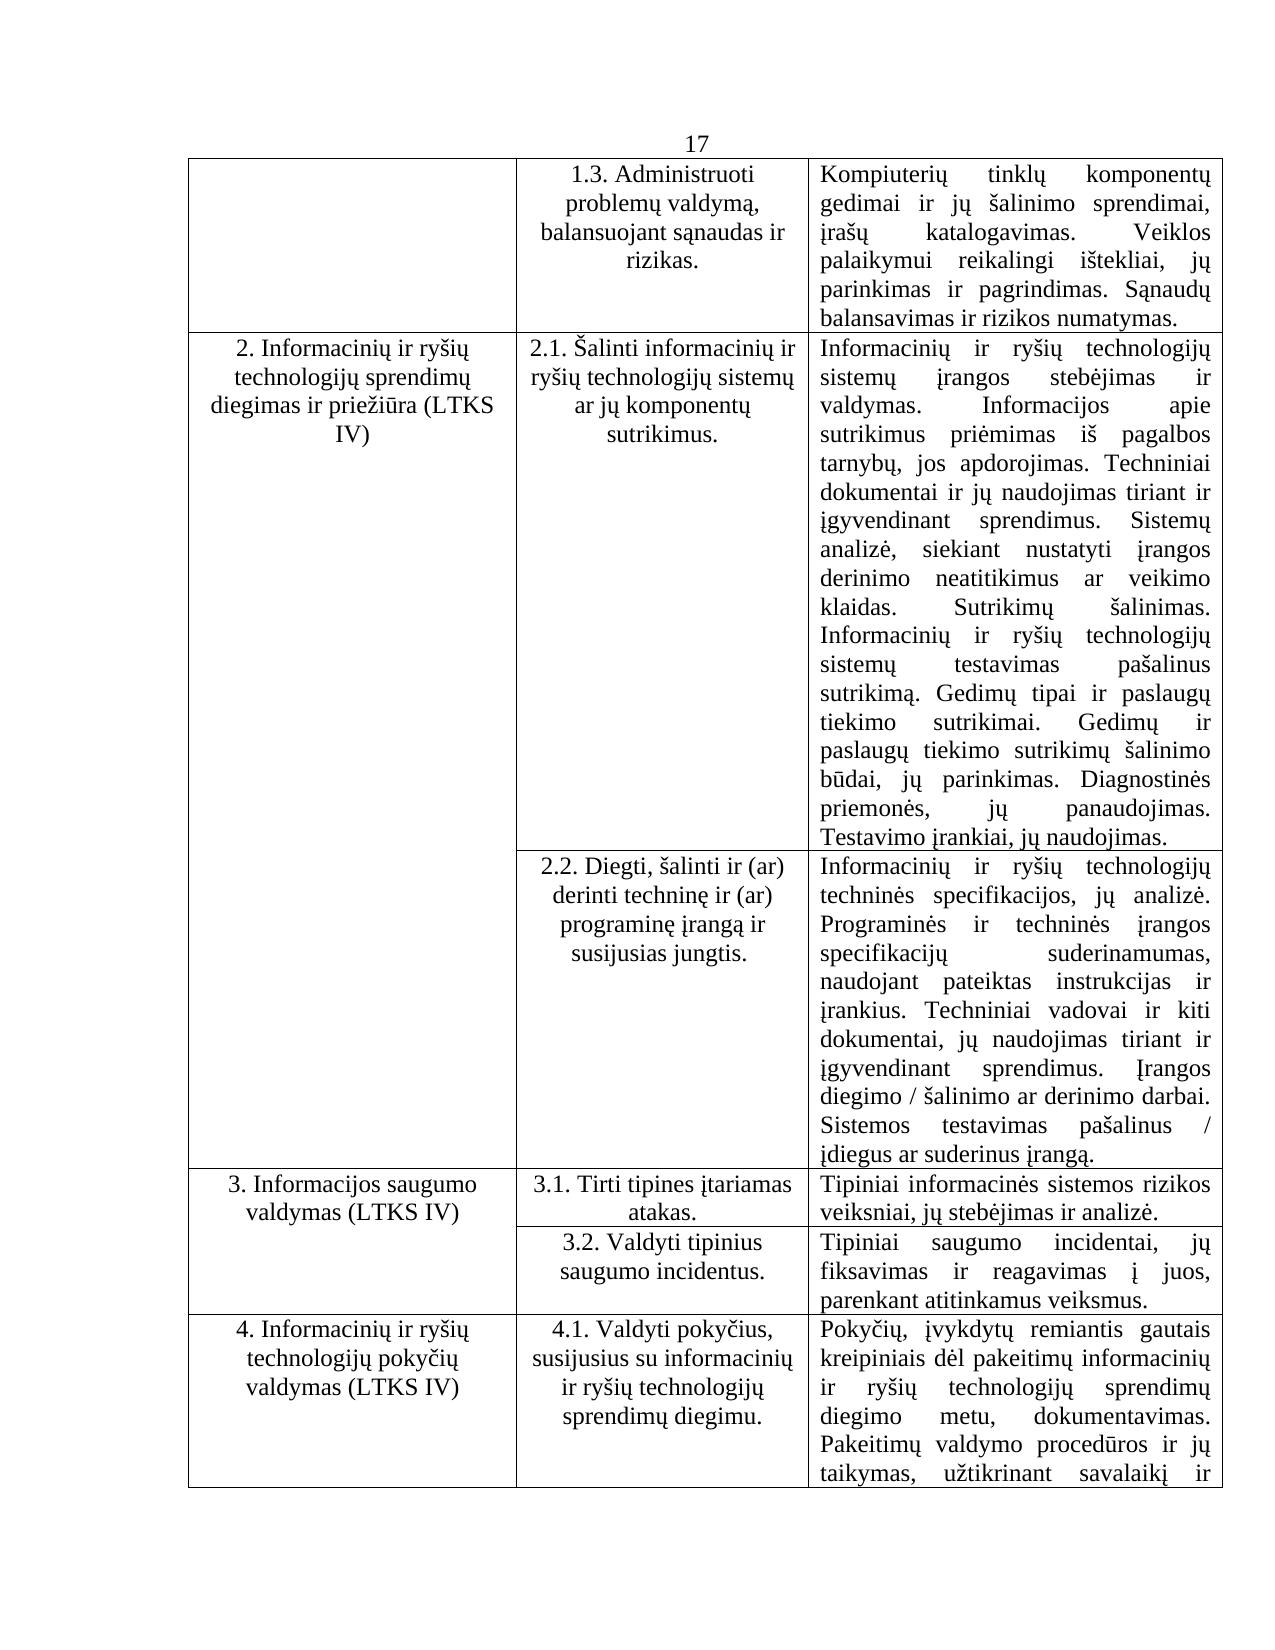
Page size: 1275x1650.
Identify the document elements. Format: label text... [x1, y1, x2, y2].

table_cell 3.1. Tirti tipines įtariamas atakas. [517, 1169, 808, 1226]
table_cell Tipiniai informacinės sistemos rizikos veiksniai, jų stebėjimas ir analizė. [809, 1169, 1222, 1226]
table_cell 2.1. Šalinti informacinių ir ryšių technologijų sistemų ar jų komponentų sutrikimus. [517, 333, 808, 850]
table_cell 2.2. Diegti, šalinti ir (ar) derinti techninę ir (ar) programinę įrangą ir susijusias jungtis. [517, 851, 808, 1168]
table_cell [189, 159, 516, 332]
table_cell 2. Informacinių ir ryšių technologijų sprendimų diegimas ir priežiūra (LTKS IV) [189, 333, 516, 1168]
table_cell 3.2. Valdyti tipinius saugumo incidentus. [517, 1227, 808, 1313]
table_cell Kompiuterių tinklų komponentų gedimai ir jų šalinimo sprendimai, įrašų katalogavimas. Veiklos palaikymui reikalingi ištekliai, jų parinkimas ir pagrindimas. Sąnaudų balansavimas ir rizikos numatymas. [809, 159, 1222, 332]
table_cell 1.3. Administruoti problemų valdymą, balansuojant sąnaudas ir rizikas. [517, 159, 808, 332]
table_cell Tipiniai saugumo incidentai, jų fiksavimas ir reagavimas į juos, parenkant atitinkamus veiksmus. [809, 1227, 1222, 1313]
table_cell 4.1. Valdyti pokyčius, susijusius su informacinių ir ryšių technologijų sprendimų diegimu. [517, 1315, 808, 1487]
table_cell 4. Informacinių ir ryšių technologijų pokyčių valdymas (LTKS IV) [189, 1315, 516, 1487]
table_cell Informacinių ir ryšių technologijų sistemų įrangos stebėjimas ir valdymas. Informacijos apie sutrikimus priėmimas iš pagalbos tarnybų, jos apdorojimas. Techniniai dokumentai ir jų naudojimas tiriant ir įgyvendinant sprendimus. Sistemų analizė, siekiant nustatyti įrangos derinimo neatitikimus ar veikimo klaidas. Sutrikimų šalinimas. Informacinių ir ryšių technologijų sistemų testavimas pašalinus sutrikimą. Gedimų tipai ir paslaugų tiekimo sutrikimai. Gedimų ir paslaugų tiekimo sutrikimų šalinimo būdai, jų parinkimas. Diagnostinės priemonės, jų panaudojimas. Testavimo įrankiai, jų naudojimas. [809, 333, 1222, 850]
table_cell Pokyčių, įvykdytų remiantis gautais kreipiniais dėl pakeitimų informacinių ir ryšių technologijų sprendimų diegimo metu, dokumentavimas. Pakeitimų valdymo procedūros ir jų taikymas, užtikrinant savalaikį ir [809, 1315, 1222, 1487]
table_cell 3. Informacijos saugumo valdymas (LTKS IV) [189, 1169, 516, 1313]
table_cell Informacinių ir ryšių technologijų techninės specifikacijos, jų analizė. Programinės ir techninės įrangos specifikacijų suderinamumas, naudojant pateiktas instrukcijas ir įrankius. Techniniai vadovai ir kiti dokumentai, jų naudojimas tiriant ir įgyvendinant sprendimus. Įrangos diegimo / šalinimo ar derinimo darbai. Sistemos testavimas pašalinus / įdiegus ar suderinus įrangą. [809, 851, 1222, 1168]
